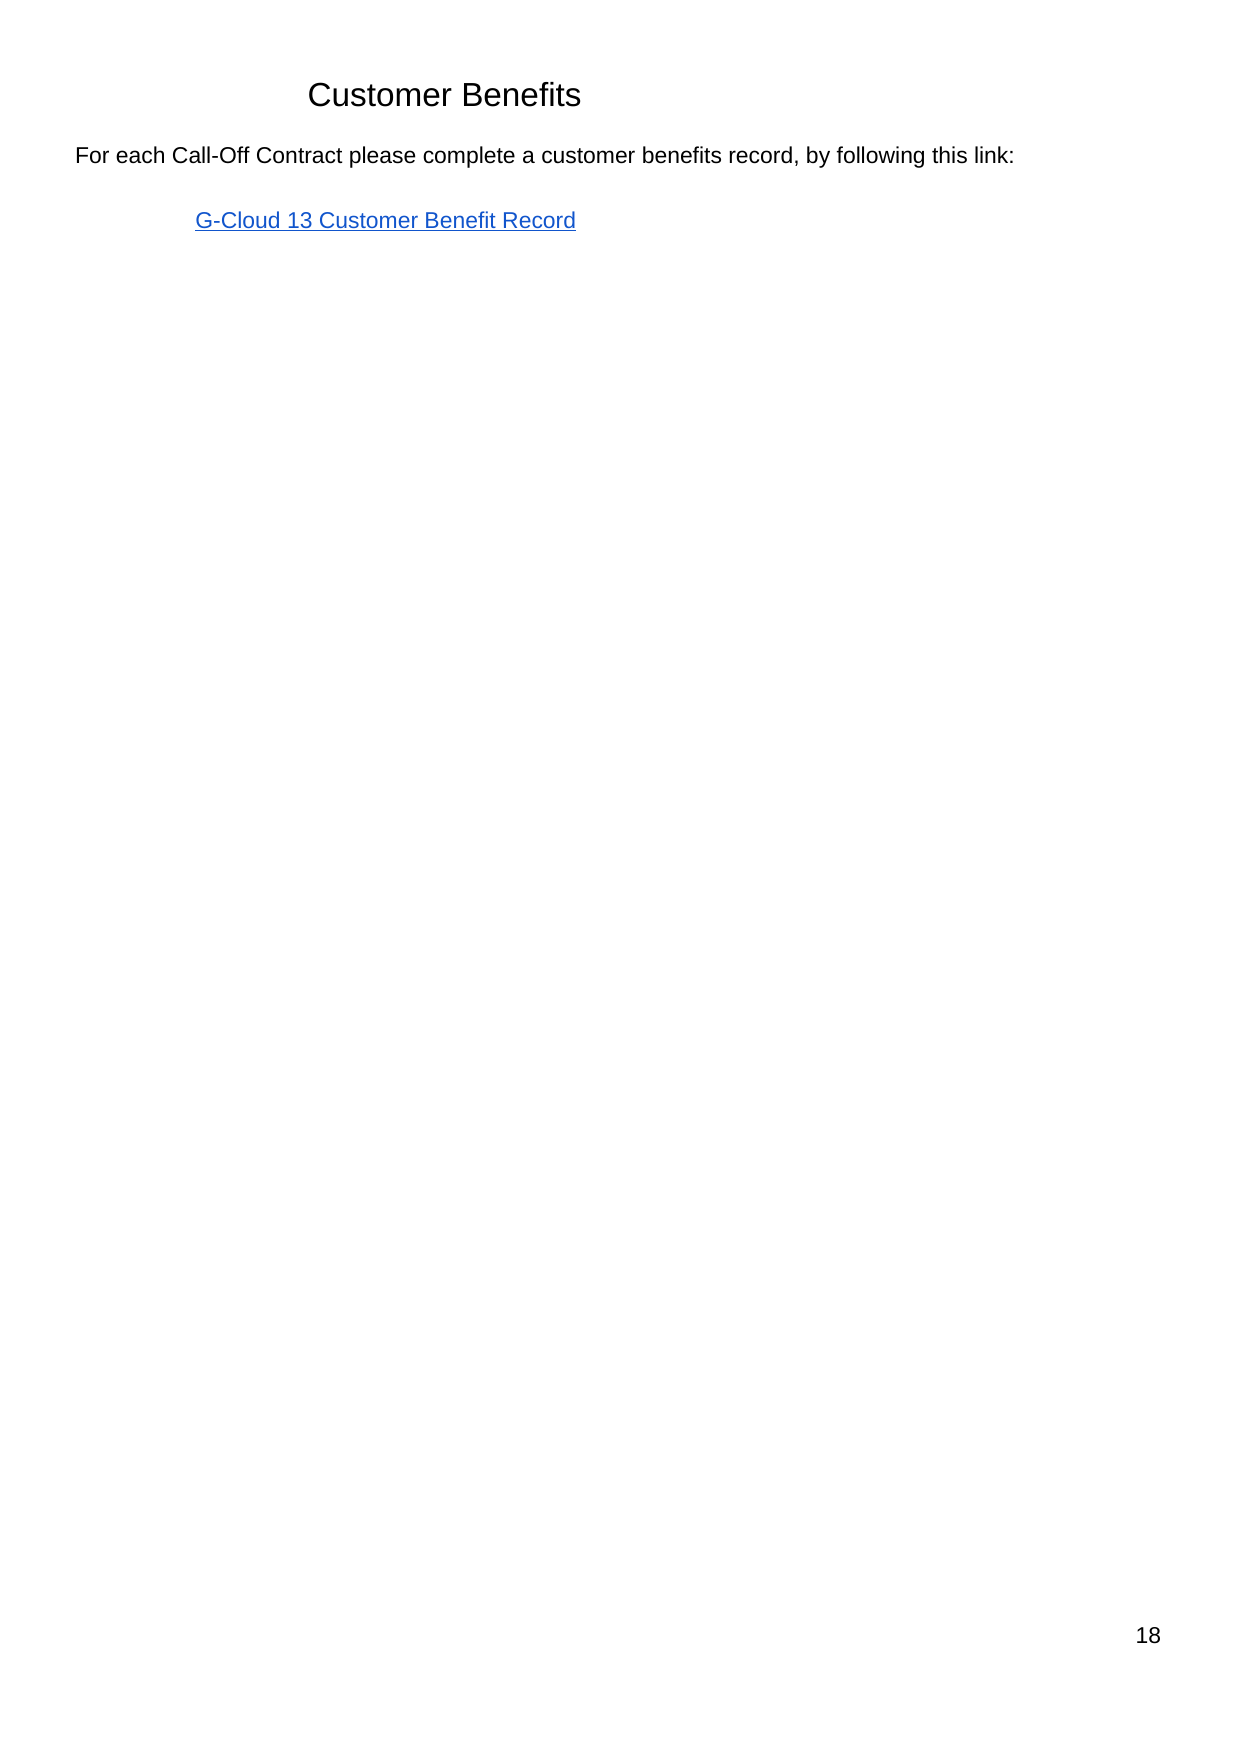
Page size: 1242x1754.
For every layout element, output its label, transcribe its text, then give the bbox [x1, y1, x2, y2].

subtitle Customer Benefits [191, 75, 1167, 113]
text For each Call-Off Contract please complete a customer benefits record, by following this link: [75, 142, 1165, 169]
text G-Cloud 13 Customer Benefit Record [75, 206, 1167, 234]
